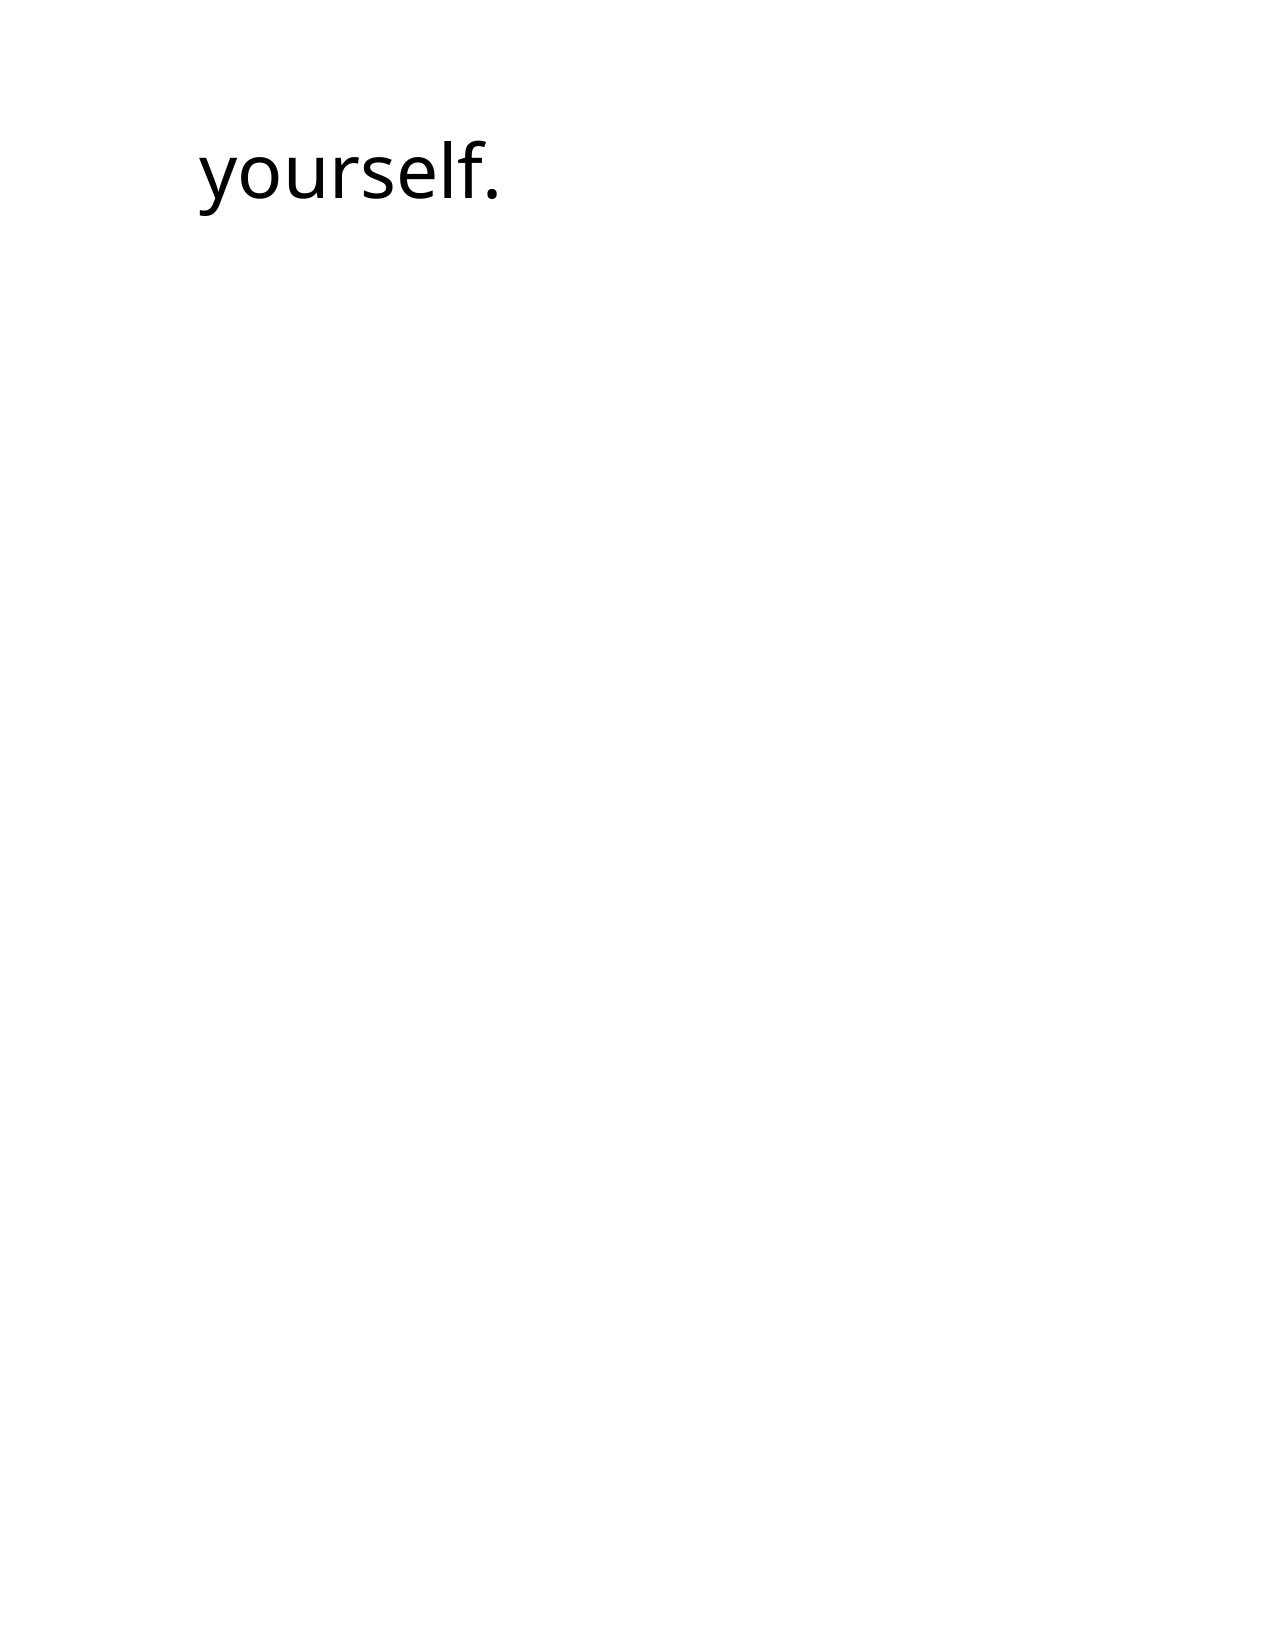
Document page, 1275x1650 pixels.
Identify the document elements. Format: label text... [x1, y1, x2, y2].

list Take responsibility for yourself. [162, 118, 1157, 220]
